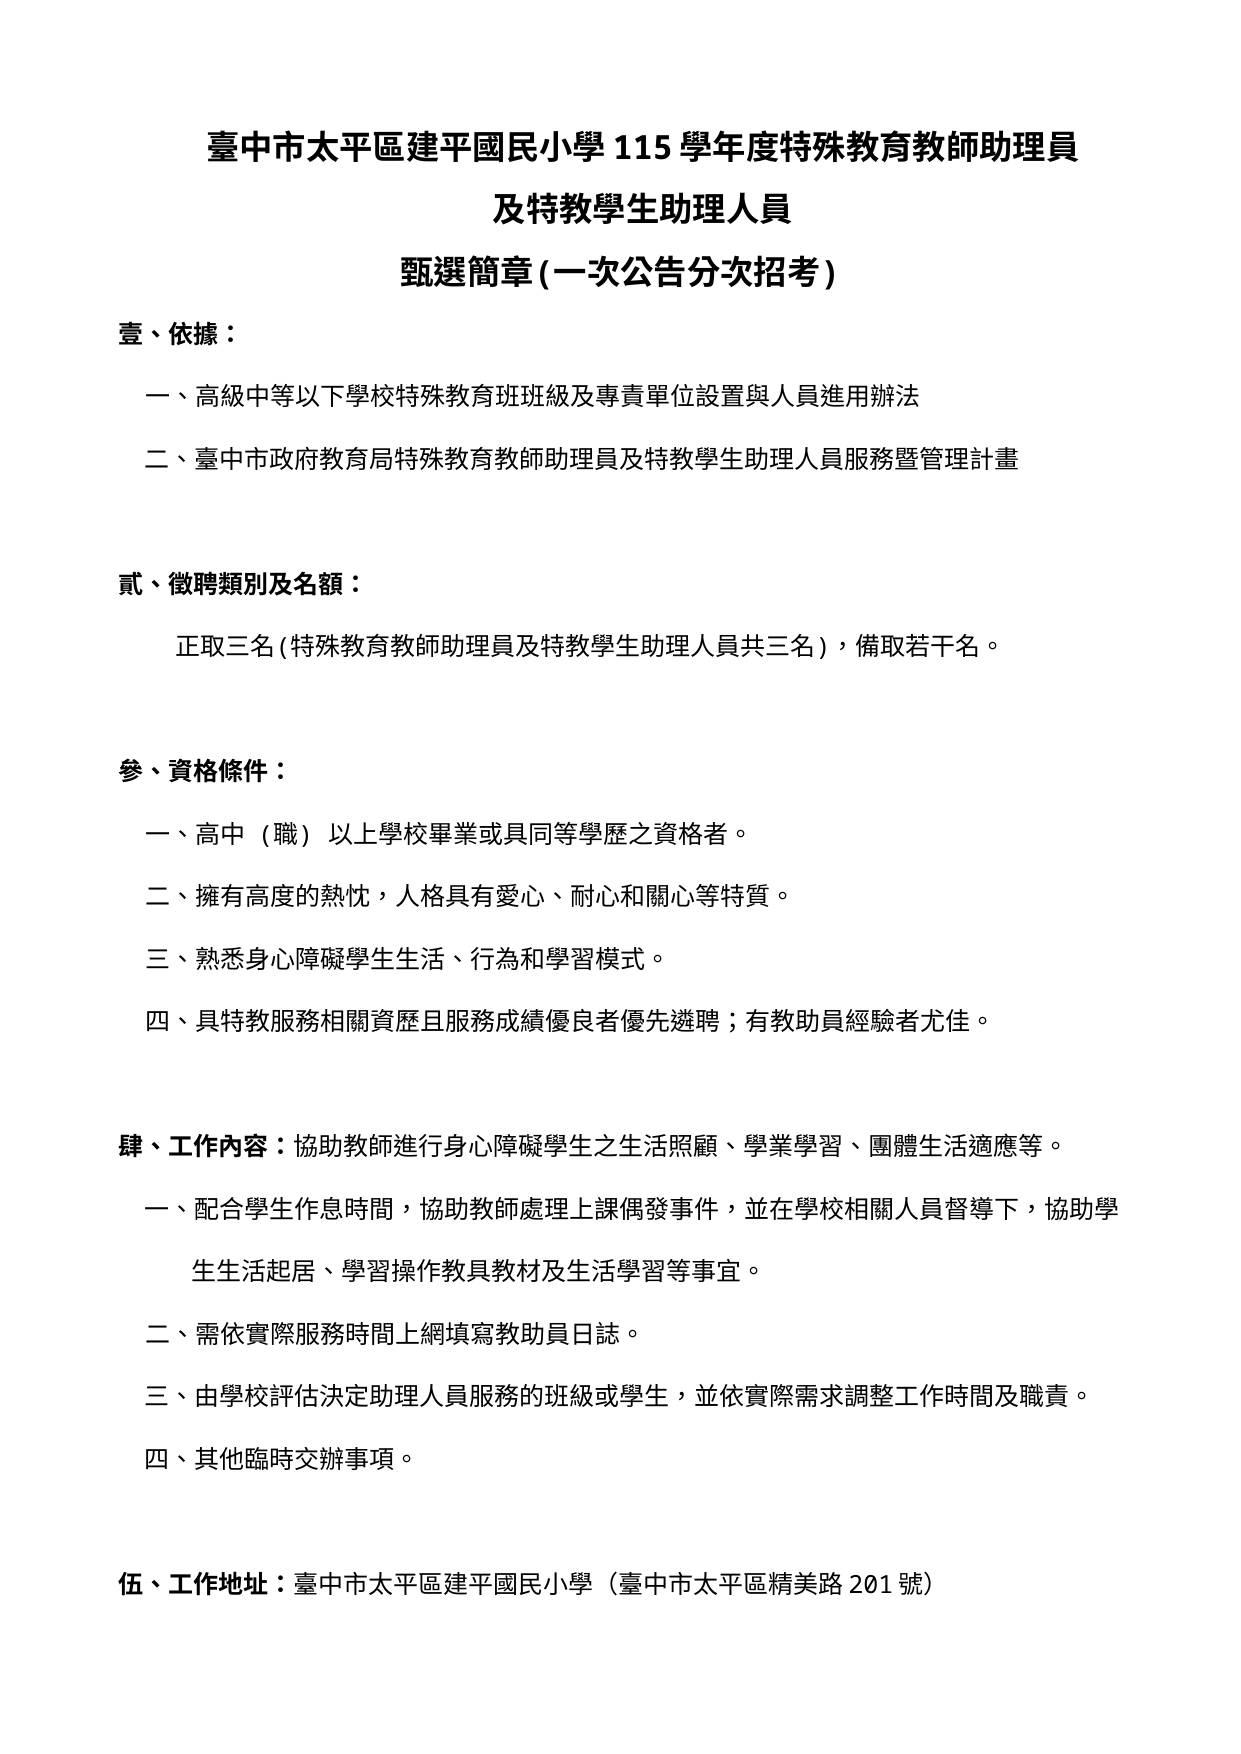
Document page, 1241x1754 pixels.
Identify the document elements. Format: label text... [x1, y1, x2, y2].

text 二、需依實際服務時間上網填寫教助員日誌。 [118, 1291, 1122, 1353]
text 肆、工作內容：協助教師進行身心障礙學生之生活照顧、學業學習、團體生活適應等。 [118, 1103, 1122, 1166]
text 甄選簡章(一次公告分次招考) [118, 228, 1122, 291]
text 貳、徵聘類別及名額： [118, 541, 1122, 603]
text 三、熟悉身心障礙學生生活、行為和學習模式。 [118, 916, 1122, 978]
text 二、臺中市政府教育局特殊教育教師助理員及特教學生助理人員服務暨管理計畫 [144, 416, 1122, 478]
text 一、配合學生作息時間，協助教師處理上課偶發事件，並在學校相關人員督導下，協助學生生活起居、學習操作教具教材及生活學習等事宜。 [144, 1166, 1122, 1291]
text 伍、工作地址：臺中市太平區建平國民小學（臺中市太平區精美路201號） [118, 1541, 1122, 1603]
text 臺中市太平區建平國民小學115學年度特殊教育教師助理員 及特教學生助理人員 [163, 103, 1122, 228]
text 正取三名(特殊教育教師助理員及特教學生助理人員共三名)，備取若干名。 [118, 603, 1122, 666]
text 二、擁有高度的熱忱，人格具有愛心、耐心和關心等特質。 [118, 853, 1122, 916]
text 一、高中 (職) 以上學校畢業或具同等學歷之資格者。 [118, 791, 1122, 853]
text 三、由學校評估決定助理人員服務的班級或學生，並依實際需求調整工作時間及職責。 [144, 1353, 1122, 1416]
text 壹、依據： [118, 291, 1122, 353]
text 參、資格條件： [118, 728, 1122, 791]
text 四、具特教服務相關資歷且服務成績優良者優先遴聘；有教助員經驗者尤佳。 [118, 978, 1122, 1041]
text 四、其他臨時交辦事項。 [144, 1416, 1122, 1478]
text 一、高級中等以下學校特殊教育班班級及專責單位設置與人員進用辦法 [118, 353, 1122, 416]
